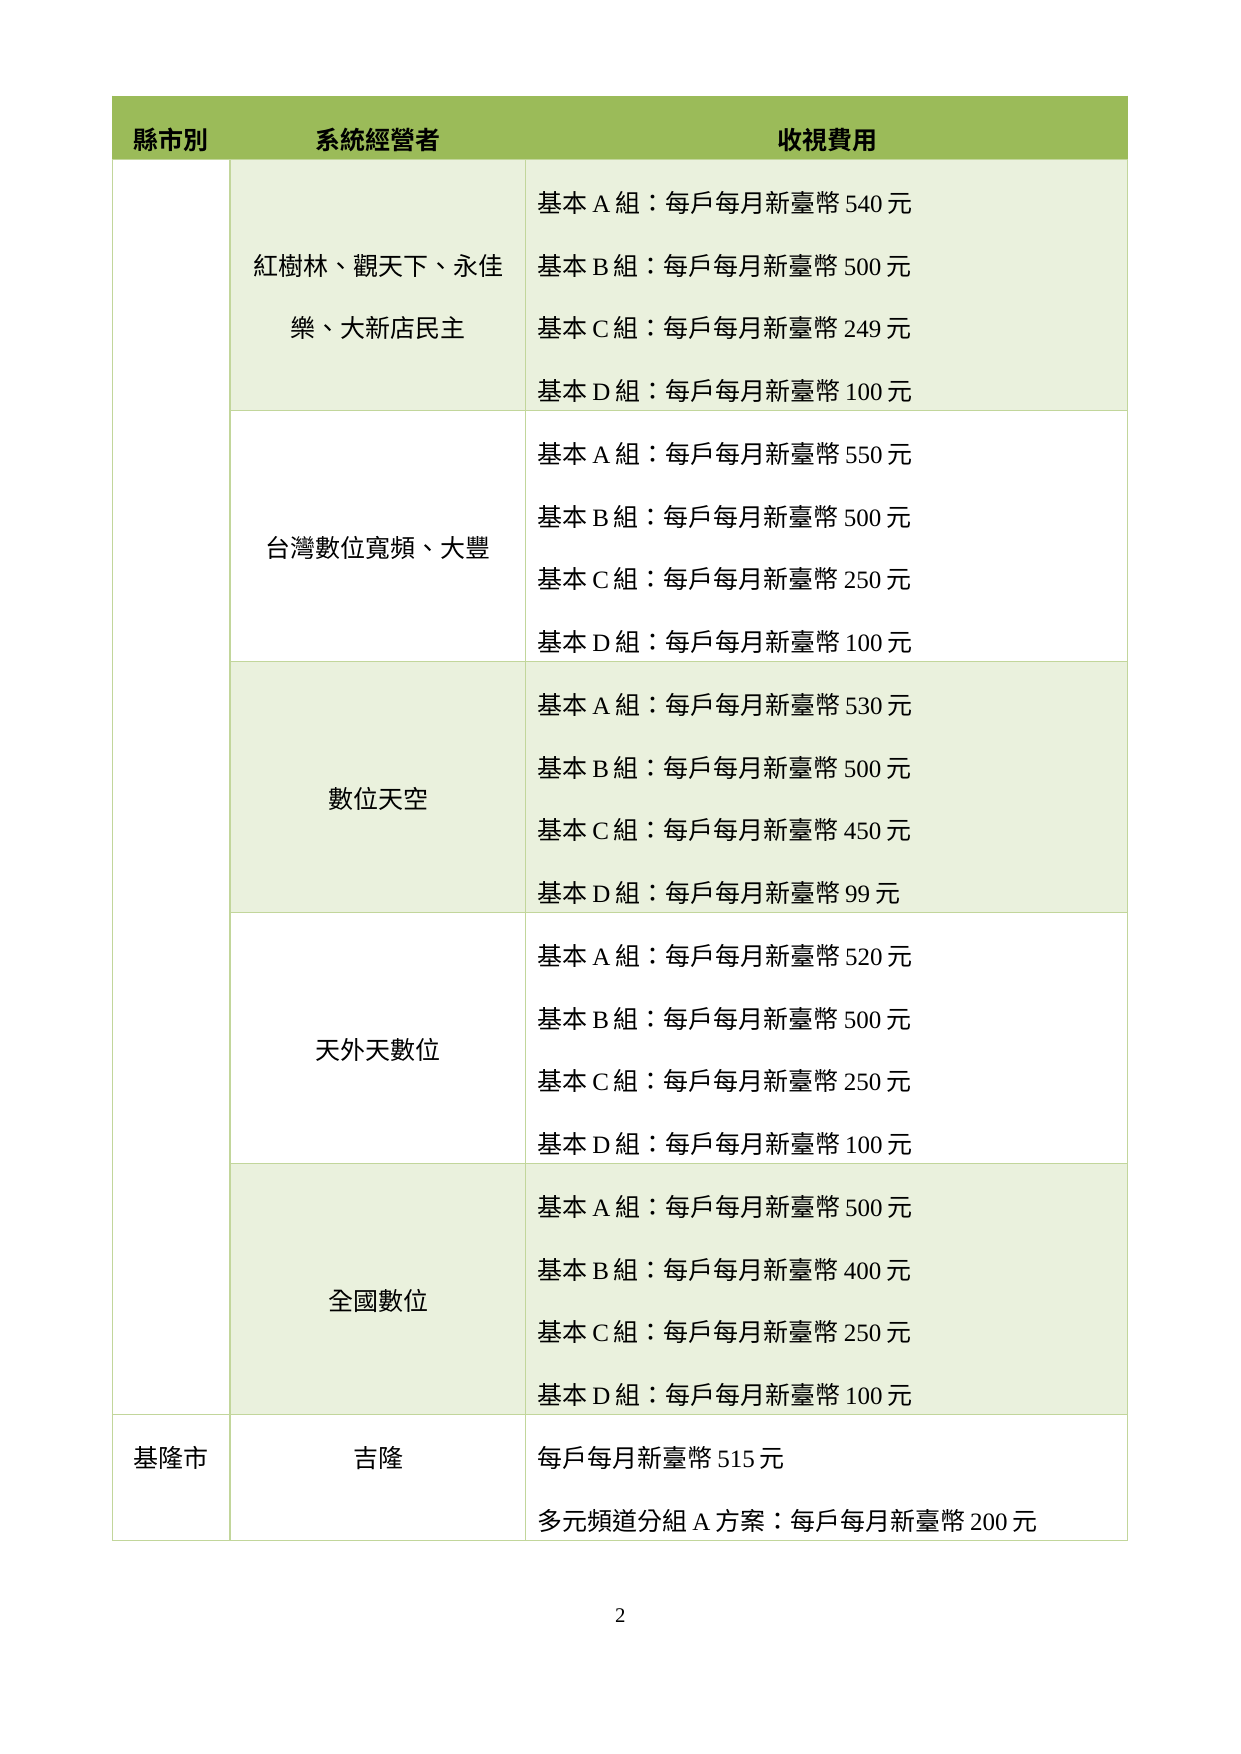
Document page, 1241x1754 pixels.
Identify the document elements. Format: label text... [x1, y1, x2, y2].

table_cell 吉隆 [231, 1415, 525, 1540]
table_header 縣市別 [113, 97, 230, 159]
table_cell 基本A組：每戶每月新臺幣540元 基本B組：每戶每月新臺幣500元 基本C組：每戶每月新臺幣249元 基本D組：每戶每月新臺幣100元 [526, 160, 1127, 410]
table_cell 基本A組：每戶每月新臺幣500元 基本B組：每戶每月新臺幣400元 基本C組：每戶每月新臺幣250元 基本D組：每戶每月新臺幣100元 [526, 1164, 1127, 1414]
table_cell 台灣數位寬頻、大豐 [231, 411, 525, 661]
table_cell 基本A組：每戶每月新臺幣530元 基本B組：每戶每月新臺幣500元 基本C組：每戶每月新臺幣450元 基本D組：每戶每月新臺幣99元 [526, 662, 1127, 912]
table_header 系統經營者 [230, 97, 526, 159]
table_cell 基本A組：每戶每月新臺幣520元 基本B組：每戶每月新臺幣500元 基本C組：每戶每月新臺幣250元 基本D組：每戶每月新臺幣100元 [526, 913, 1127, 1163]
table_header 收視費用 [526, 97, 1127, 159]
table_cell 基本A組：每戶每月新臺幣550元 基本B組：每戶每月新臺幣500元 基本C組：每戶每月新臺幣250元 基本D組：每戶每月新臺幣100元 [526, 411, 1127, 661]
table_cell 天外天數位 [231, 913, 525, 1163]
table_cell 全國數位 [231, 1164, 525, 1414]
table_cell 紅樹林、觀天下、永佳樂、大新店民主 [231, 160, 525, 410]
table_cell 基隆市 [113, 1415, 229, 1540]
table_cell 數位天空 [231, 662, 525, 912]
table_cell 每戶每月新臺幣515元 多元頻道分組A方案：每戶每月新臺幣200元 [526, 1415, 1127, 1540]
